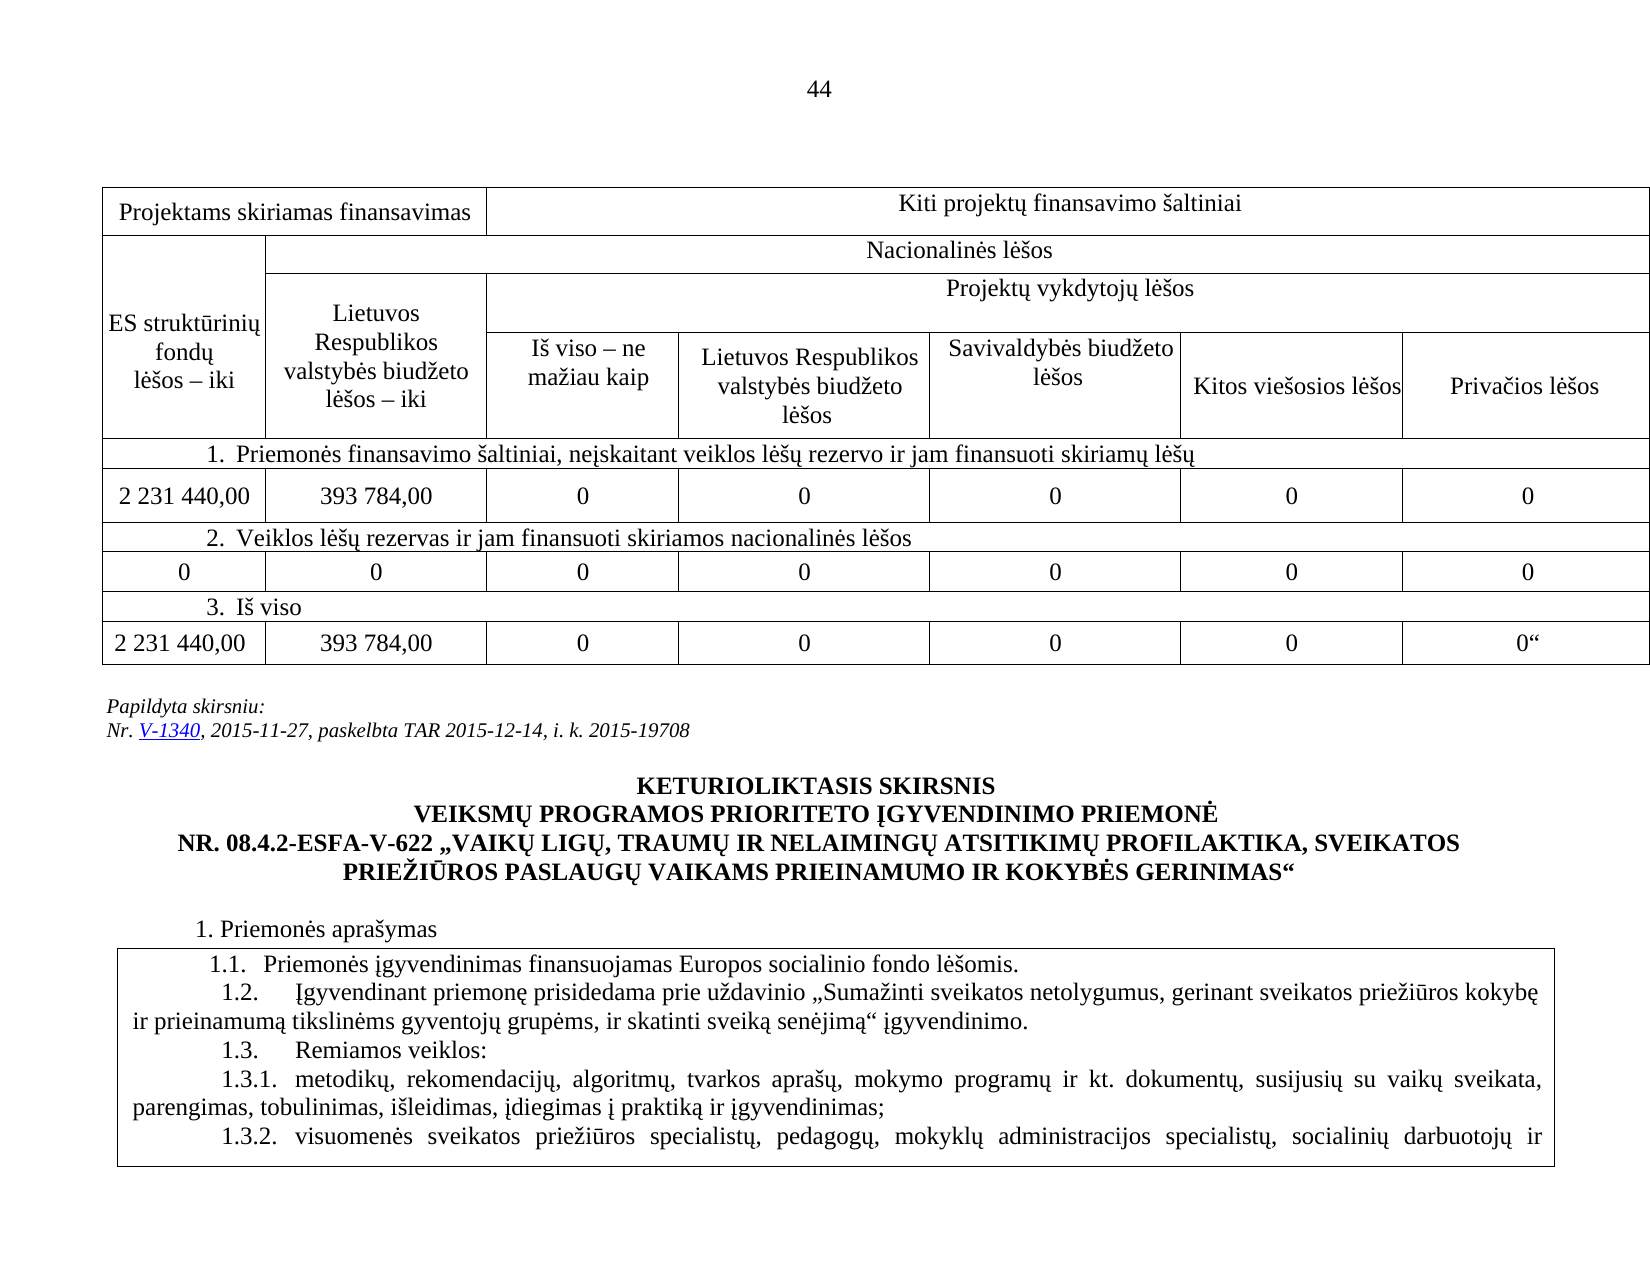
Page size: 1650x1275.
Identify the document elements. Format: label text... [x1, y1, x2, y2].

table_cell 2 231 440,00 [103, 622, 265, 664]
text NR. 08.4.2-ESFA-V-622 „VAIKŲ LIGŲ, TRAUMŲ IR NELAIMINGŲ ATSITIKIMŲ PROFILAKTIKA, SVEIKATOS PRIEŽIŪROS PASLAUGŲ VAIKAMS PRIEINAMUMO IR KOKYBĖS GERINIMAS“ [106, 828, 1532, 886]
table_cell Iš viso – ne mažiau kaip [487, 333, 678, 438]
table_cell 0 [487, 622, 678, 664]
table_header 1.1. Priemonės įgyvendinimas finansuojamas Europos socialinio fondo lėšomis. [118, 949, 1554, 977]
table_cell 0 [1403, 469, 1649, 522]
table_cell 0 [266, 552, 486, 591]
table_cell Kitos viešosios lėšos [1181, 333, 1402, 438]
table_cell Lietuvos Respublikos valstybės biudžeto lėšos – iki [266, 274, 486, 438]
table_cell 0“ [1403, 622, 1649, 664]
table_cell 2 231 440,00 [103, 469, 265, 522]
table_cell 0 [487, 552, 678, 591]
table_cell 0 [103, 552, 265, 591]
table_cell Projektų vykdytojų lėšos [487, 274, 1649, 332]
table_cell 1. Priemonės finansavimo šaltiniai, neįskaitant veiklos lėšų rezervo ir jam finansuoti skiriamų lėšų [103, 439, 1649, 468]
table_cell 3. Iš viso [103, 592, 1649, 621]
table_cell Lietuvos Respublikos valstybės biudžeto lėšos [679, 333, 929, 438]
table_cell ES struktūrinių fondų lėšos – iki [103, 236, 265, 438]
text KETURIOLIKTASIS SKIRSNIS [106, 771, 1532, 799]
table_cell 0 [487, 469, 678, 522]
table_cell 393 784,00 [266, 622, 486, 664]
table_header Projektams skiriamas finansavimas [103, 188, 486, 234]
table_cell 0 [679, 552, 929, 591]
table_cell 393 784,00 [266, 469, 486, 522]
table_cell 0 [1181, 552, 1402, 591]
table_cell 0 [930, 552, 1180, 591]
table_cell 0 [1181, 622, 1402, 664]
table_cell 0 [1403, 552, 1649, 591]
text 1. Priemonės aprašymas [106, 914, 1532, 943]
table_cell 1.3. Remiamos veiklos: 1.3.1. metodikų, rekomendacijų, algoritmų, tvarkos aprašų, mokymo programų ir kt. dokumentų, susijusių su vaikų sveikata, parengimas, tobulinimas, išleidimas, įdiegimas į praktiką ir įgyvendinimas; 1.3.2. visuomenės sveikatos priežiūros specialistų, pedagogų, mokyklų administracijos specialistų, socialinių darbuotojų ir [118, 1035, 1554, 1166]
table_cell 1.2. Įgyvendinant priemonę prisidedama prie uždavinio „Sumažinti sveikatos netolygumus, gerinant sveikatos priežiūros kokybę ir prieinamumą tikslinėms gyventojų grupėms, ir skatinti sveiką senėjimą“ įgyvendinimo. [118, 978, 1554, 1035]
text VEIKSMŲ PROGRAMOS PRIORITETO ĮGYVENDINIMO PRIEMONĖ [106, 799, 1532, 828]
text Papildyta skirsniu: [106, 694, 1532, 718]
table_cell 0 [930, 469, 1180, 522]
text Nr. V-1340, 2015-11-27, paskelbta TAR 2015-12-14, i. k. 2015-19708 [106, 718, 1532, 742]
table_cell 2. Veiklos lėšų rezervas ir jam finansuoti skiriamos nacionalinės lėšos [103, 523, 1649, 551]
table_cell Savivaldybės biudžeto lėšos [930, 333, 1180, 438]
table_cell 0 [679, 622, 929, 664]
table_cell 0 [679, 469, 929, 522]
table_cell 0 [1181, 469, 1402, 522]
table_header Kiti projektų finansavimo šaltiniai [487, 188, 1649, 234]
table_cell Nacionalinės lėšos [266, 236, 1649, 272]
table_cell Privačios lėšos [1403, 333, 1649, 438]
table_cell 0 [930, 622, 1180, 664]
